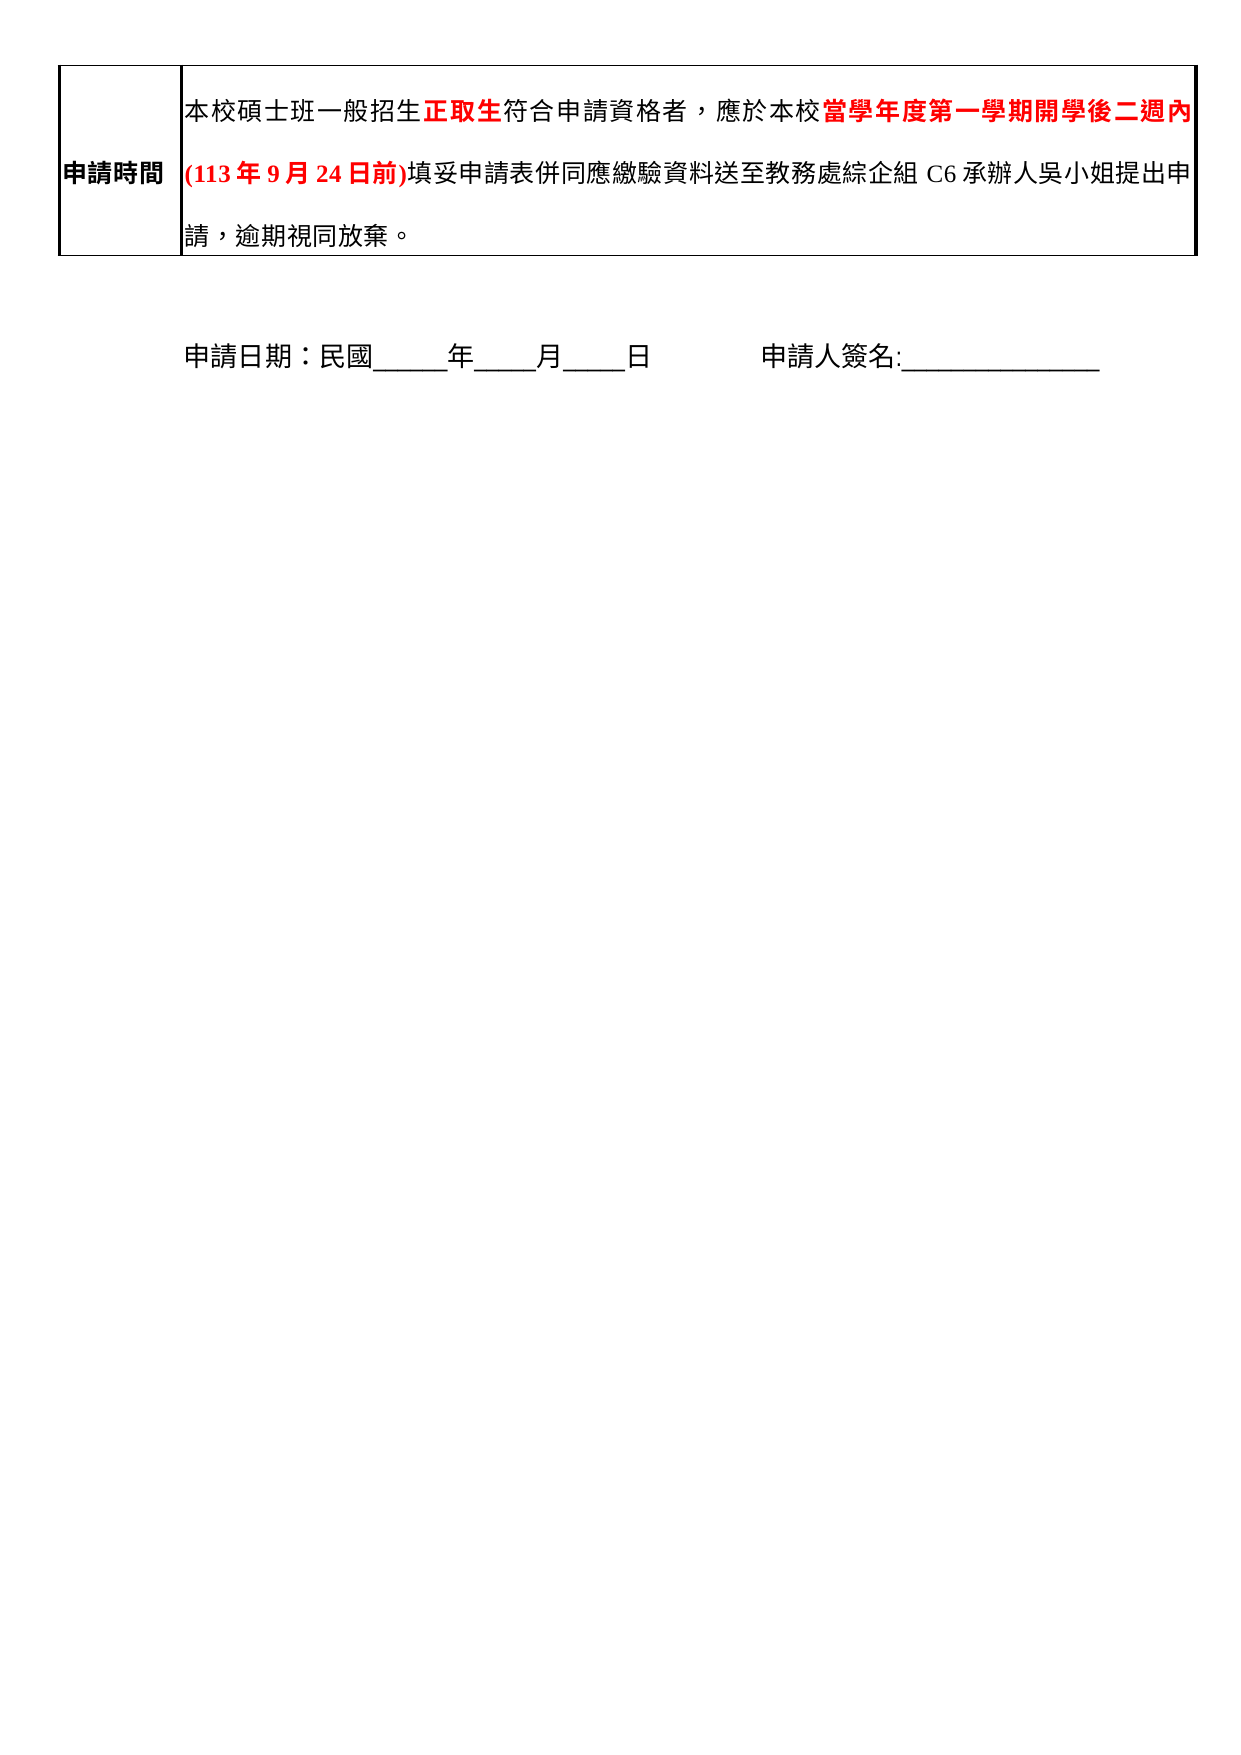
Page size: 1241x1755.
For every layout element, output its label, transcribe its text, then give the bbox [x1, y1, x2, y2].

text 申請日期：民國______年_____月_____日 申請人簽名:________________ [59, 312, 1193, 375]
table_cell 申請時間 [61, 66, 180, 255]
table_cell 本校碩士班一般招生正取生符合申請資格者，應於本校當學年度第一學期開學後二週內(113年9月24日前)填妥申請表併同應繳驗資料送至教務處綜企組C6承辦人吳小姐提出申請，逾期視同放棄。 [183, 66, 1194, 255]
